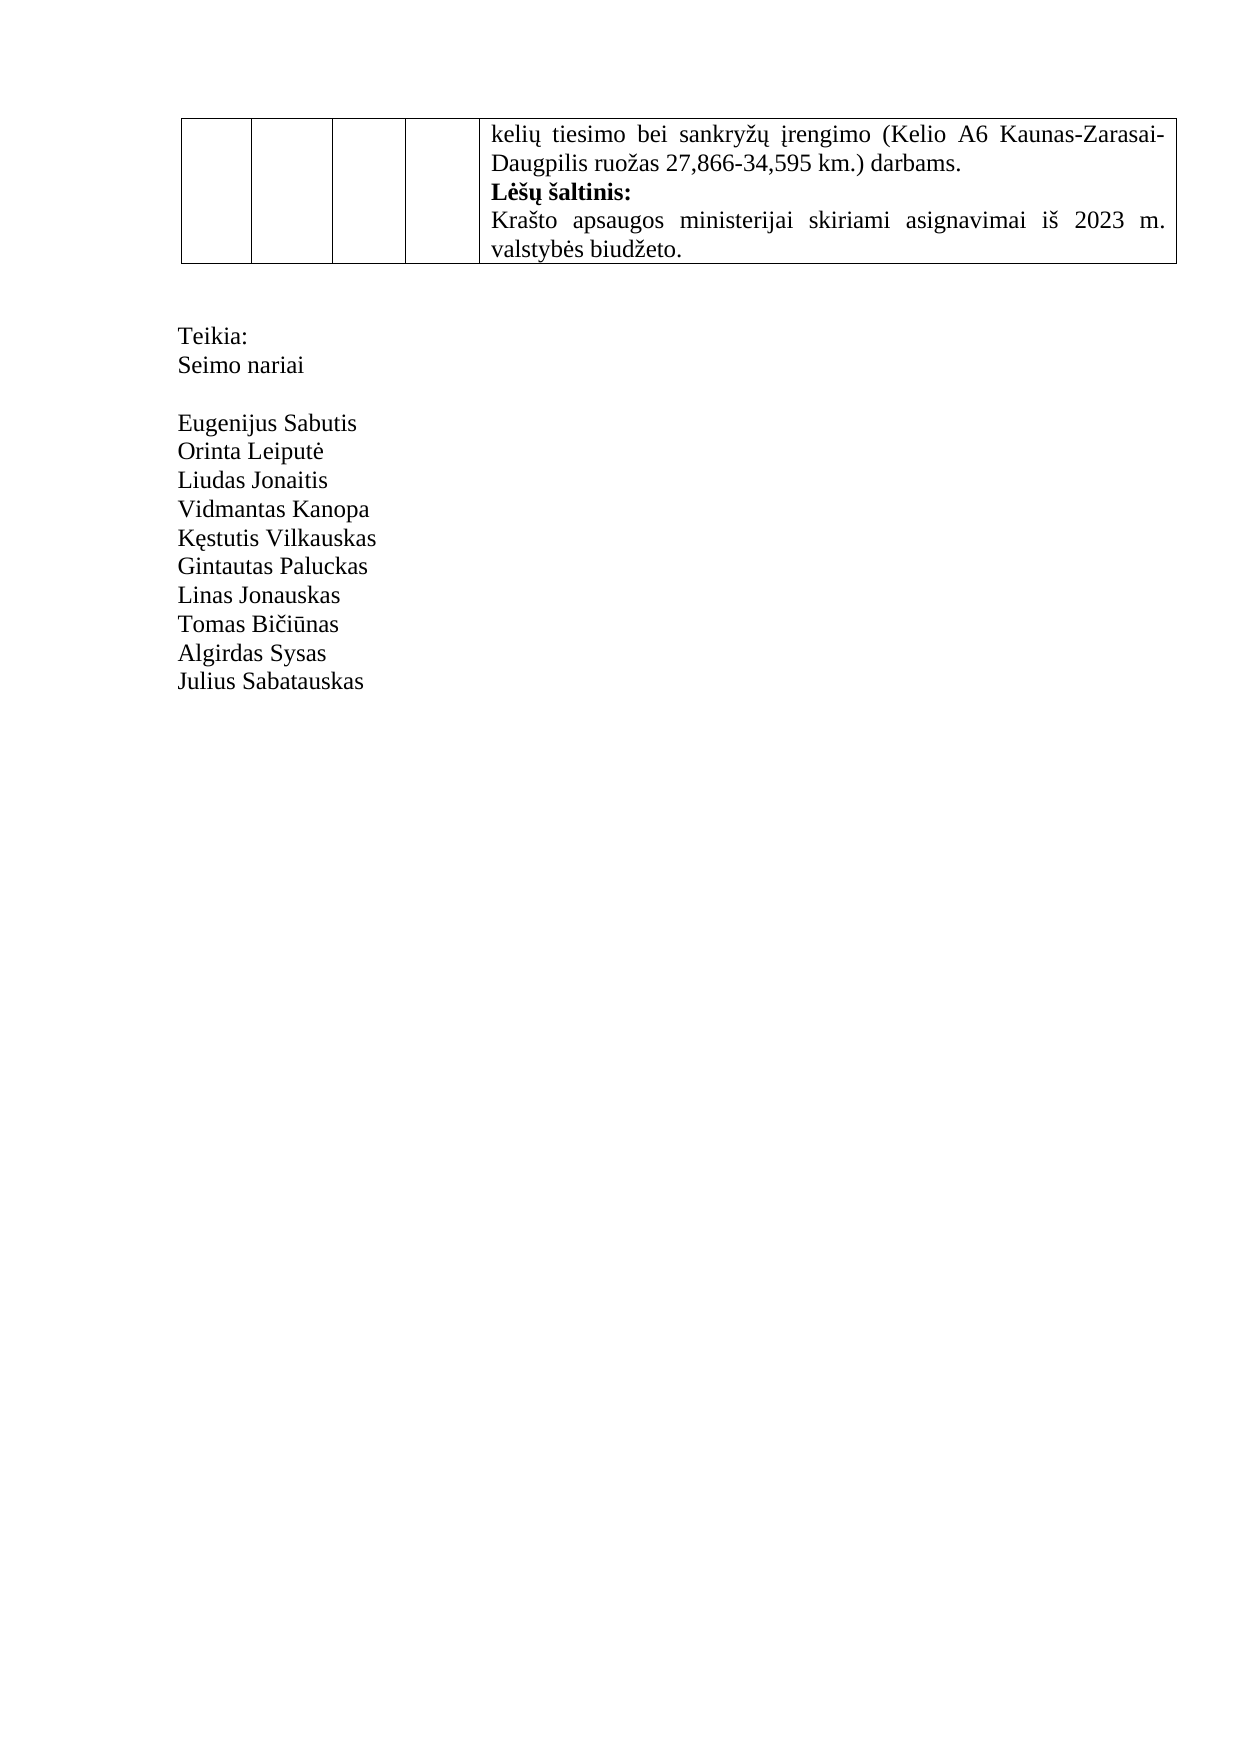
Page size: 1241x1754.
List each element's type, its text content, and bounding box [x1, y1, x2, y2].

text Gintautas Paluckas [177, 551, 1181, 580]
text Eugenijus Sabutis [177, 408, 1181, 436]
text Vidmantas Kanopa [177, 494, 1181, 523]
table_cell [333, 119, 405, 263]
text Seimo nariai [177, 350, 1181, 379]
text Tomas Bičiūnas [177, 609, 1181, 638]
text Algirdas Sysas [177, 638, 1181, 666]
text Julius Sabatauskas [177, 666, 1181, 695]
text Liudas Jonaitis [177, 465, 1181, 494]
table_cell kelių tiesimo bei sankryžų įrengimo (Kelio A6 Kaunas-Zarasai-Daugpilis ruožas 27,866-34,595 km.) darbams. Lėšų šaltinis: Krašto apsaugos ministerijai skiriami asignavimai iš 2023 m. valstybės biudžeto. [480, 119, 1176, 263]
table_cell [182, 119, 251, 263]
table_cell [406, 119, 479, 263]
table_cell [252, 119, 332, 263]
text Teikia: [177, 321, 1181, 350]
text Linas Jonauskas [177, 580, 1181, 609]
text Kęstutis Vilkauskas [177, 523, 1181, 551]
text Orinta Leiputė [177, 436, 1181, 465]
